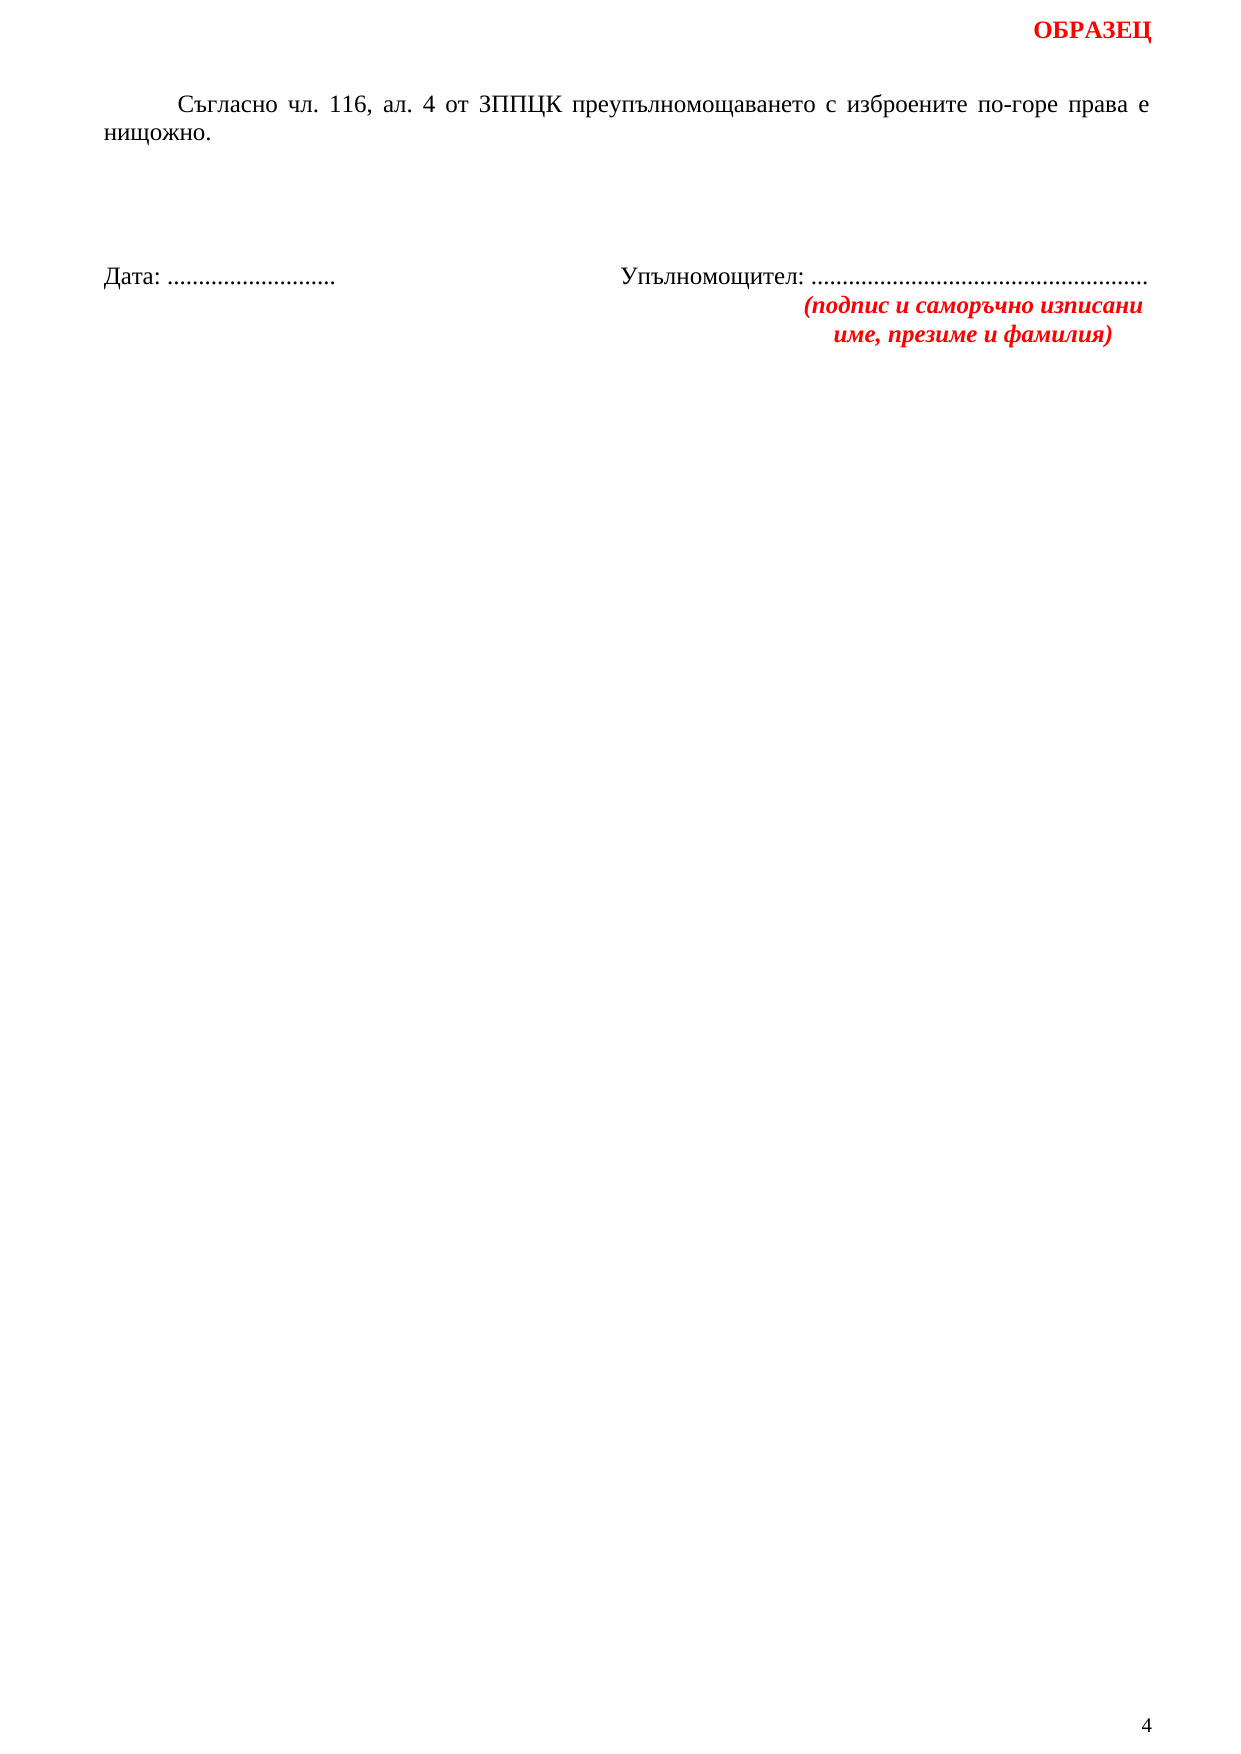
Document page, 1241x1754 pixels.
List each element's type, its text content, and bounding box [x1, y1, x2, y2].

text Съгласно чл. 116, ал. 4 от ЗППЦК преупълномощаването с изброените по-горе права е нищожно. [103, 89, 1151, 146]
text Дата: ........................... Упълномощител: ...................................................... [103, 261, 1152, 290]
text (подпис и саморъчно изписани име, презиме и фамилия) [797, 290, 1152, 347]
